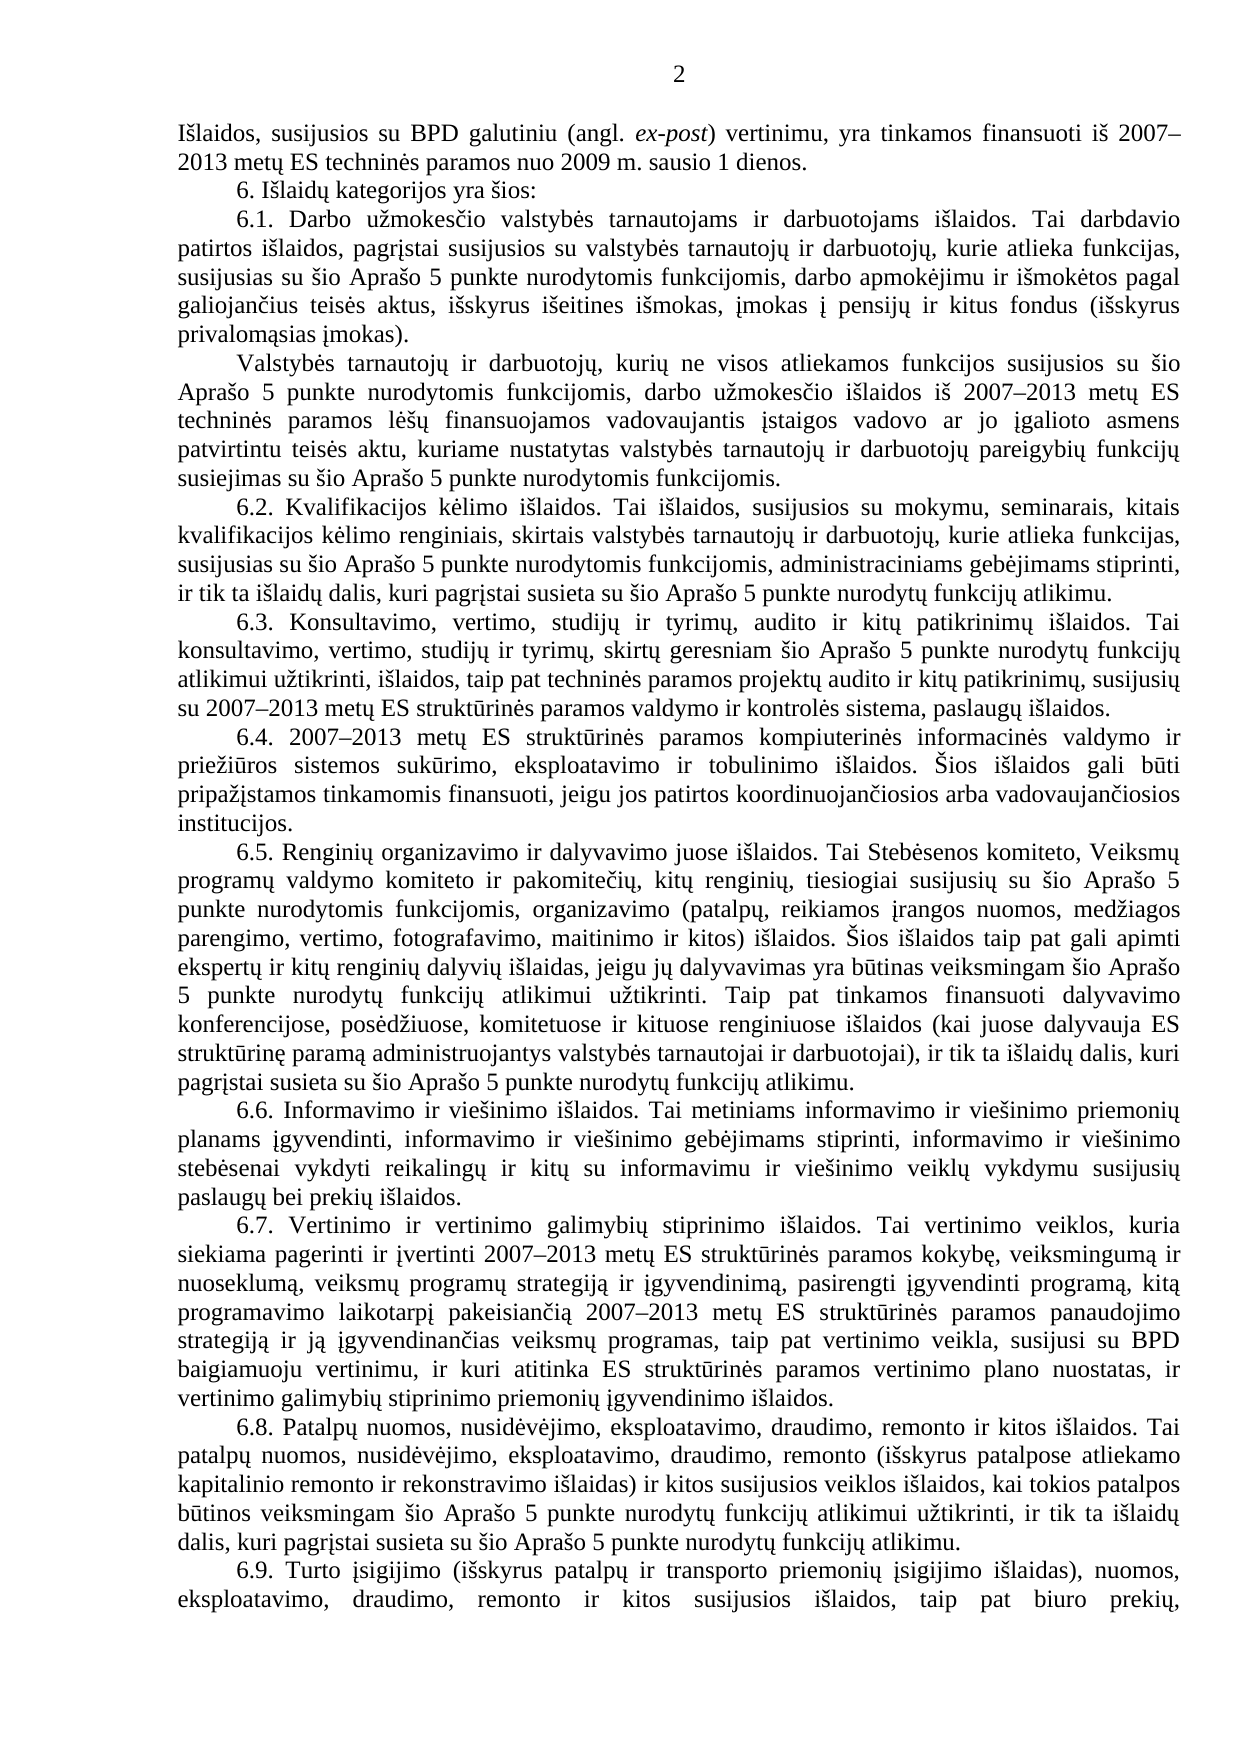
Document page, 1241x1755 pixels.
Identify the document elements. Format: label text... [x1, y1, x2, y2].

text 6.3. Konsultavimo, vertimo, studijų ir tyrimų, audito ir kitų patikrinimų išlaidos. Tai konsultavimo, vertimo, studijų ir tyrimų, skirtų geresniam šio Aprašo 5 punkte nurodytų funkcijų atlikimui užtikrinti, išlaidos, taip pat techninės paramos projektų audito ir kitų patikrinimų, susijusių su 2007–2013 metų ES struktūrinės paramos valdymo ir kontrolės sistema, paslaugų išlaidos. [177, 607, 1181, 722]
text 6.6. Informavimo ir viešinimo išlaidos. Tai metiniams informavimo ir viešinimo priemonių planams įgyvendinti, informavimo ir viešinimo gebėjimams stiprinti, informavimo ir viešinimo stebėsenai vykdyti reikalingų ir kitų su informavimu ir viešinimo veiklų vykdymu susijusių paslaugų bei prekių išlaidos. [177, 1096, 1181, 1211]
text 6.5. Renginių organizavimo ir dalyvavimo juose išlaidos. Tai Stebėsenos komiteto, Veiksmų programų valdymo komiteto ir pakomitečių, kitų renginių, tiesiogiai susijusių su šio Aprašo 5 punkte nurodytomis funkcijomis, organizavimo (patalpų, reikiamos įrangos nuomos, medžiagos parengimo, vertimo, fotografavimo, maitinimo ir kitos) išlaidos. Šios išlaidos taip pat gali apimti ekspertų ir kitų renginių dalyvių išlaidas, jeigu jų dalyvavimas yra būtinas veiksmingam šio Aprašo 5 punkte nurodytų funkcijų atlikimui užtikrinti. Taip pat tinkamos finansuoti dalyvavimo konferencijose, posėdžiuose, komitetuose ir kituose renginiuose išlaidos (kai juose dalyvauja ES struktūrinę paramą administruojantys valstybės tarnautojai ir darbuotojai), ir tik ta išlaidų dalis, kuri pagrįstai susieta su šio Aprašo 5 punkte nurodytų funkcijų atlikimu. [177, 837, 1181, 1096]
text 6.4. 2007–2013 metų ES struktūrinės paramos kompiuterinės informacinės valdymo ir priežiūros sistemos sukūrimo, eksploatavimo ir tobulinimo išlaidos. Šios išlaidos gali būti pripažįstamos tinkamomis finansuoti, jeigu jos patirtos koordinuojančiosios arba vadovaujančiosios institucijos. [177, 722, 1181, 837]
text 6.1. Darbo užmokesčio valstybės tarnautojams ir darbuotojams išlaidos. Tai darbdavio patirtos išlaidos, pagrįstai susijusios su valstybės tarnautojų ir darbuotojų, kurie atlieka funkcijas, susijusias su šio Aprašo 5 punkte nurodytomis funkcijomis, darbo apmokėjimu ir išmokėtos pagal galiojančius teisės aktus, išskyrus išeitines išmokas, įmokas į pensijų ir kitus fondus (išskyrus privalomąsias įmokas). [177, 204, 1181, 348]
text 6.9. Turto įsigijimo (išskyrus patalpų ir transporto priemonių įsigijimo išlaidas), nuomos, eksploatavimo, draudimo, remonto ir kitos susijusios išlaidos, taip pat biuro prekių, [177, 1556, 1181, 1613]
text 6.7. Vertinimo ir vertinimo galimybių stiprinimo išlaidos. Tai vertinimo veiklos, kuria siekiama pagerinti ir įvertinti 2007–2013 metų ES struktūrinės paramos kokybę, veiksmingumą ir nuoseklumą, veiksmų programų strategiją ir įgyvendinimą, pasirengti įgyvendinti programą, kitą programavimo laikotarpį pakeisiančią 2007–2013 metų ES struktūrinės paramos panaudojimo strategiją ir ją įgyvendinančias veiksmų programas, taip pat vertinimo veikla, susijusi su BPD baigiamuoju vertinimu, ir kuri atitinka ES struktūrinės paramos vertinimo plano nuostatas, ir vertinimo galimybių stiprinimo priemonių įgyvendinimo išlaidos. [177, 1211, 1181, 1412]
text Valstybės tarnautojų ir darbuotojų, kurių ne visos atliekamos funkcijos susijusios su šio Aprašo 5 punkte nurodytomis funkcijomis, darbo užmokesčio išlaidos iš 2007–2013 metų ES techninės paramos lėšų finansuojamos vadovaujantis įstaigos vadovo ar jo įgalioto asmens patvirtintu teisės aktu, kuriame nustatytas valstybės tarnautojų ir darbuotojų pareigybių funkcijų susiejimas su šio Aprašo 5 punkte nurodytomis funkcijomis. [177, 348, 1181, 492]
text 6.2. Kvalifikacijos kėlimo išlaidos. Tai išlaidos, susijusios su mokymu, seminarais, kitais kvalifikacijos kėlimo renginiais, skirtais valstybės tarnautojų ir darbuotojų, kurie atlieka funkcijas, susijusias su šio Aprašo 5 punkte nurodytomis funkcijomis, administraciniams gebėjimams stiprinti, ir tik ta išlaidų dalis, kuri pagrįstai susieta su šio Aprašo 5 punkte nurodytų funkcijų atlikimu. [177, 492, 1181, 607]
text Išlaidos, susijusios su BPD galutiniu (angl. ex-post) vertinimu, yra tinkamos finansuoti iš 2007–2013 metų ES techninės paramos nuo 2009 m. sausio 1 dienos. [177, 118, 1181, 176]
text 6.8. Patalpų nuomos, nusidėvėjimo, eksploatavimo, draudimo, remonto ir kitos išlaidos. Tai patalpų nuomos, nusidėvėjimo, eksploatavimo, draudimo, remonto (išskyrus patalpose atliekamo kapitalinio remonto ir rekonstravimo išlaidas) ir kitos susijusios veiklos išlaidos, kai tokios patalpos būtinos veiksmingam šio Aprašo 5 punkte nurodytų funkcijų atlikimui užtikrinti, ir tik ta išlaidų dalis, kuri pagrįstai susieta su šio Aprašo 5 punkte nurodytų funkcijų atlikimu. [177, 1412, 1181, 1556]
text 6. Išlaidų kategorijos yra šios: [177, 176, 1181, 204]
